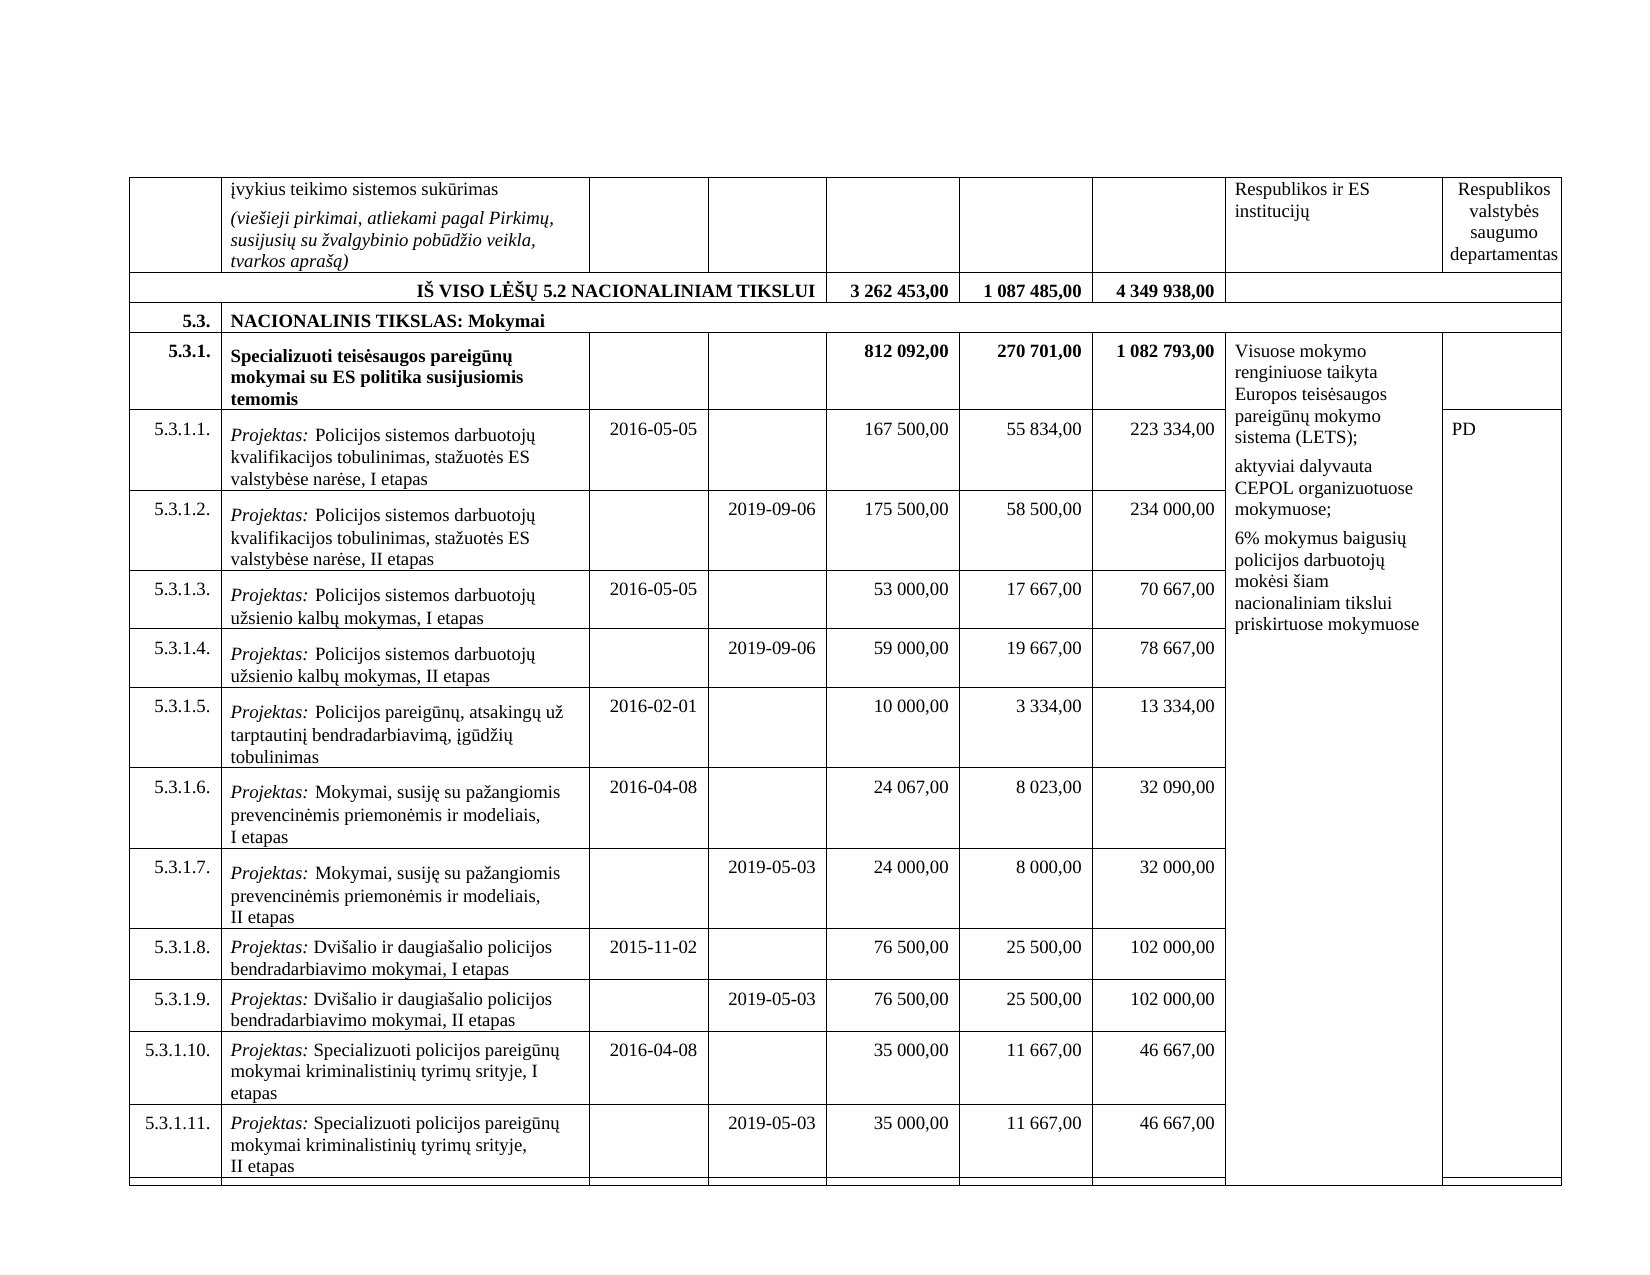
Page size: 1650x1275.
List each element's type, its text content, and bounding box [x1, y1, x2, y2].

table_cell Projektas: Policijos sistemos darbuotojų užsienio kalbų mokymas, II etapas [222, 629, 589, 687]
table_cell Respublikos valstybės saugumo departamentas [1443, 178, 1561, 272]
table_cell [709, 929, 826, 979]
table_cell 5.3.1.2. [130, 491, 221, 570]
table_cell 24 000,00 [827, 849, 959, 928]
table_cell 46 667,00 [1093, 1105, 1225, 1177]
table_cell 2019-05-03 [709, 849, 826, 928]
table_cell Respublikos ir ES institucijų [1226, 178, 1442, 272]
table_cell [590, 491, 708, 570]
table_cell 8 000,00 [960, 849, 1092, 928]
table_cell [590, 1178, 708, 1185]
table_cell 5.3.1.7. [130, 849, 221, 928]
table_cell [709, 1178, 826, 1185]
table_cell įvykius teikimo sistemos sukūrimas (viešieji pirkimai, atliekami pagal Pirkimų, susijusių su žvalgybinio pobūdžio veikla, tvarkos aprašą) [222, 178, 589, 272]
table_cell 102 000,00 [1093, 980, 1225, 1031]
table_cell [709, 571, 826, 628]
table_cell [709, 1032, 826, 1103]
table_cell 13 334,00 [1093, 688, 1225, 767]
table_cell Projektas: Policijos sistemos darbuotojų užsienio kalbų mokymas, I etapas [222, 571, 589, 628]
table_cell 11 667,00 [960, 1105, 1092, 1177]
table_cell 2016-04-08 [590, 1032, 708, 1103]
table_cell 167 500,00 [827, 410, 959, 489]
table_cell Projektas: Specializuoti policijos pareigūnų mokymai kriminalistinių tyrimų srityje, II etapas [222, 1105, 589, 1177]
table_cell 32 090,00 [1093, 768, 1225, 847]
table_cell 5.3.1.5. [130, 688, 221, 767]
table_cell [222, 1178, 589, 1185]
table_cell 11 667,00 [960, 1032, 1092, 1103]
table_cell 2019-09-06 [709, 491, 826, 570]
table_cell [709, 688, 826, 767]
table_cell 2019-05-03 [709, 1105, 826, 1177]
table_cell 1 097 064,00 [827, 178, 959, 272]
table_cell 35 000,00 [827, 1032, 959, 1103]
table_cell 2016-02-01 [590, 688, 708, 767]
table_cell 270 701,00 [960, 333, 1092, 409]
table_cell [827, 1178, 959, 1185]
table_cell 76 500,00 [827, 980, 959, 1031]
table_cell [590, 849, 708, 928]
table_cell [709, 178, 826, 272]
table_cell [1093, 1178, 1225, 1185]
table_cell 2019-05-03 [709, 980, 826, 1031]
table_cell 78 667,00 [1093, 629, 1225, 687]
table_cell Projektas: Dvišalio ir daugiašalio policijos bendradarbiavimo mokymai, II etapas [222, 980, 589, 1031]
table_cell 46 667,00 [1093, 1032, 1225, 1103]
table_cell Projektas: Policijos pareigūnų, atsakingų už tarptautinį bendradarbiavimą, įgūdžių tobulinimas [222, 688, 589, 767]
table_cell 3 262 453,00 [827, 273, 959, 302]
table_cell [1443, 333, 1561, 409]
table_cell [960, 178, 1092, 272]
table_cell 2016-05-05 [590, 410, 708, 489]
table_cell 1 087 485,00 [960, 273, 1092, 302]
table_cell 3 334,00 [960, 688, 1092, 767]
table_cell 1 082 793,00 [1093, 333, 1225, 409]
table_cell [590, 1105, 708, 1177]
table_cell Specializuoti teisėsaugos pareigūnų mokymai su ES politika susijusiomis temomis [222, 333, 589, 409]
table_cell 55 834,00 [960, 410, 1092, 489]
table_cell 35 000,00 [827, 1105, 959, 1177]
table_cell 2016-04-08 [590, 768, 708, 847]
table_cell 223 334,00 [1093, 410, 1225, 489]
table_cell 70 667,00 [1093, 571, 1225, 628]
table_cell 2015-11-02 [590, 929, 708, 979]
table_cell 2016-05-05 [590, 571, 708, 628]
table_cell Projektas: Policijos sistemos darbuotojų kvalifikacijos tobulinimas, stažuotės ES valstybėse narėse, I etapas [222, 410, 589, 489]
table_cell 59 000,00 [827, 629, 959, 687]
table_cell 24 067,00 [827, 768, 959, 847]
table_cell 812 092,00 [827, 333, 959, 409]
table_cell 19 667,00 [960, 629, 1092, 687]
table_cell [130, 178, 221, 272]
table_cell [590, 980, 708, 1031]
table_cell [709, 333, 826, 409]
table_cell 2019-09-06 [709, 629, 826, 687]
table_cell PD [1443, 410, 1561, 1177]
table_cell [590, 333, 708, 409]
table_cell 5.3.1. [130, 333, 221, 409]
table_cell [1226, 273, 1561, 302]
table_cell Visuose mokymo renginiuose taikyta Europos teisėsaugos pareigūnų mokymo sistema (LETS); aktyviai dalyvauta CEPOL organizuotuose mokymuose; 6% mokymus baigusių policijos darbuotojų mokėsi šiam nacionaliniam tikslui priskirtuose mokymuose [1226, 333, 1442, 1185]
table_cell IŠ VISO LĖŠŲ 5.2 NACIONALINIAM TIKSLUI [130, 273, 826, 302]
table_cell [590, 178, 708, 272]
table_cell 5.3.1.3. [130, 571, 221, 628]
table_cell Projektas: Mokymai, susiję su pažangiomis prevencinėmis priemonėmis ir modeliais, II etapas [222, 849, 589, 928]
table_cell 5.3.1.1. [130, 410, 221, 489]
table_cell 8 023,00 [960, 768, 1092, 847]
table_cell 5.3.1.6. [130, 768, 221, 847]
table_cell 5.3.1.11. [130, 1105, 221, 1177]
table_cell [960, 1178, 1092, 1185]
table_cell Projektas: Specializuoti policijos pareigūnų mokymai kriminalistinių tyrimų srityje, I etapas [222, 1032, 589, 1103]
table_cell 4 349 938,00 [1093, 273, 1225, 302]
table_cell 102 000,00 [1093, 929, 1225, 979]
table_cell 25 500,00 [960, 929, 1092, 979]
table_cell [590, 629, 708, 687]
table_cell 175 500,00 [827, 491, 959, 570]
table_cell 53 000,00 [827, 571, 959, 628]
table_cell 32 000,00 [1093, 849, 1225, 928]
table_cell 25 500,00 [960, 980, 1092, 1031]
table_cell Projektas: Dvišalio ir daugiašalio policijos bendradarbiavimo mokymai, I etapas [222, 929, 589, 979]
table_cell Projektas: Policijos sistemos darbuotojų kvalifikacijos tobulinimas, stažuotės ES valstybėse narėse, II etapas [222, 491, 589, 570]
table_cell 5.3.1.9. [130, 980, 221, 1031]
table_cell 17 667,00 [960, 571, 1092, 628]
table_cell 5.3.1.10. [130, 1032, 221, 1103]
table_cell 5.3.1.4. [130, 629, 221, 687]
table_cell 10 000,00 [827, 688, 959, 767]
table_cell 5.3. [130, 303, 221, 332]
table_cell [1093, 178, 1225, 272]
table_cell [709, 410, 826, 489]
table_cell [1443, 1178, 1561, 1185]
table_cell 76 500,00 [827, 929, 959, 979]
table_cell [130, 1178, 221, 1185]
table_cell 5.3.1.8. [130, 929, 221, 979]
table_cell NACIONALINIS TIKSLAS: Mokymai [222, 303, 1561, 332]
table_cell Projektas: Mokymai, susiję su pažangiomis prevencinėmis priemonėmis ir modeliais, I etapas [222, 768, 589, 847]
table_cell 234 000,00 [1093, 491, 1225, 570]
table_cell 58 500,00 [960, 491, 1092, 570]
table_cell [709, 768, 826, 847]
